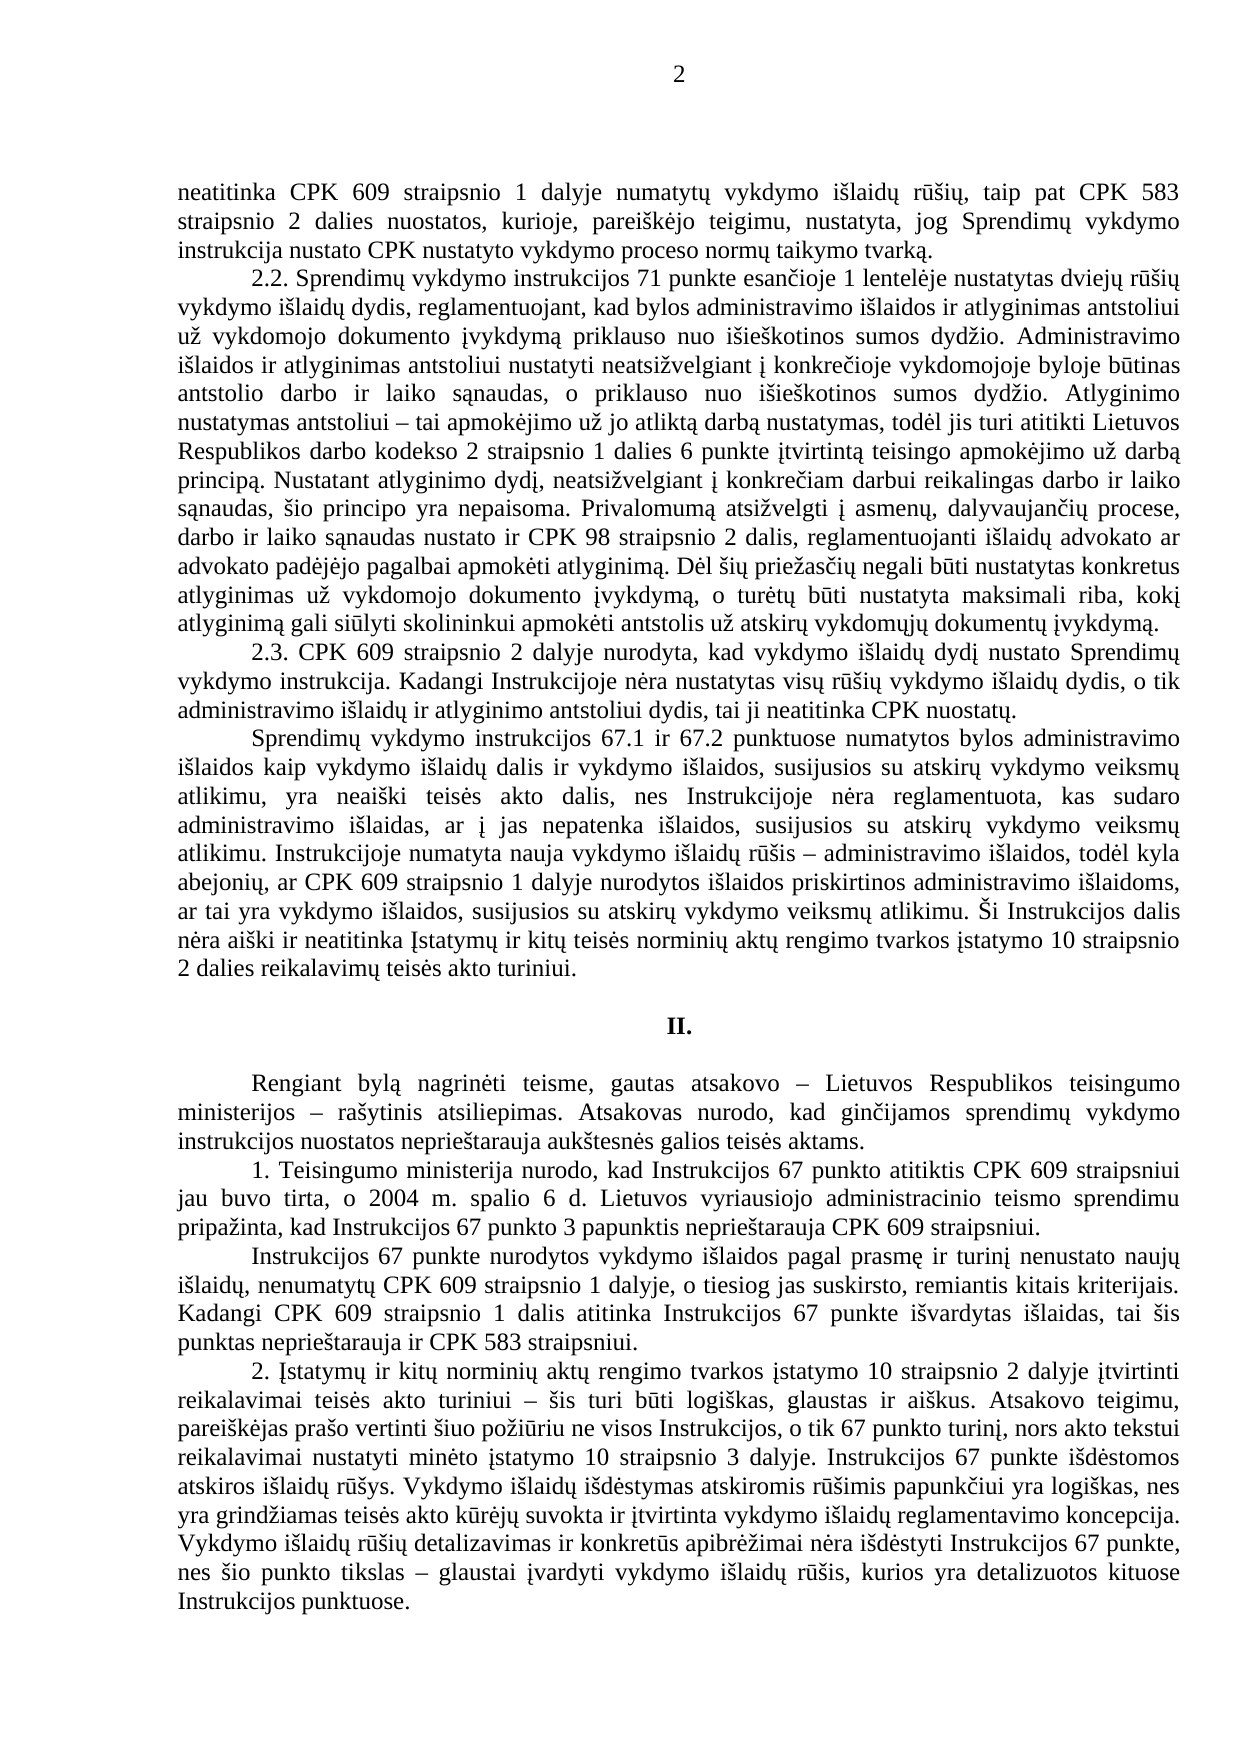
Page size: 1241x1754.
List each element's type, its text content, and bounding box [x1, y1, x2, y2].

text II. [177, 1011, 1181, 1040]
text 2.3. CPK 609 straipsnio 2 dalyje nurodyta, kad vykdymo išlaidų dydį nustato Sprendimų vykdymo instrukcija. Kadangi Instrukcijoje nėra nustatytas visų rūšių vykdymo išlaidų dydis, o tik administravimo išlaidų ir atlyginimo antstoliui dydis, tai ji neatitinka CPK nuostatų. [177, 637, 1181, 723]
text Rengiant bylą nagrinėti teisme, gautas atsakovo – Lietuvos Respublikos teisingumo ministerijos – rašytinis atsiliepimas. Atsakovas nurodo, kad ginčijamos sprendimų vykdymo instrukcijos nuostatos neprieštarauja aukštesnės galios teisės aktams. [177, 1068, 1181, 1155]
text 1. Teisingumo ministerija nurodo, kad Instrukcijos 67 punkto atitiktis CPK 609 straipsniui jau buvo tirta, o 2004 m. spalio 6 d. Lietuvos vyriausiojo administracinio teismo sprendimu pripažinta, kad Instrukcijos 67 punkto 3 papunktis neprieštarauja CPK 609 straipsniui. [177, 1155, 1181, 1241]
text Sprendimų vykdymo instrukcijos 67.1 ir 67.2 punktuose numatytos bylos administravimo išlaidos kaip vykdymo išlaidų dalis ir vykdymo išlaidos, susijusios su atskirų vykdymo veiksmų atlikimu, yra neaiški teisės akto dalis, nes Instrukcijoje nėra reglamentuota, kas sudaro administravimo išlaidas, ar į jas nepatenka išlaidos, susijusios su atskirų vykdymo veiksmų atlikimu. Instrukcijoje numatyta nauja vykdymo išlaidų rūšis – administravimo išlaidos, todėl kyla abejonių, ar CPK 609 straipsnio 1 dalyje nurodytos išlaidos priskirtinos administravimo išlaidoms, ar tai yra vykdymo išlaidos, susijusios su atskirų vykdymo veiksmų atlikimu. Ši Instrukcijos dalis nėra aiški ir neatitinka Įstatymų ir kitų teisės norminių aktų rengimo tvarkos įstatymo 10 straipsnio 2 dalies reikalavimų teisės akto turiniui. [177, 723, 1181, 982]
text neatitinka CPK 609 straipsnio 1 dalyje numatytų vykdymo išlaidų rūšių, taip pat CPK 583 straipsnio 2 dalies nuostatos, kurioje, pareiškėjo teigimu, nustatyta, jog Sprendimų vykdymo instrukcija nustato CPK nustatyto vykdymo proceso normų taikymo tvarką. [177, 177, 1181, 263]
text 2. Įstatymų ir kitų norminių aktų rengimo tvarkos įstatymo 10 straipsnio 2 dalyje įtvirtinti reikalavimai teisės akto turiniui – šis turi būti logiškas, glaustas ir aiškus. Atsakovo teigimu, pareiškėjas prašo vertinti šiuo požiūriu ne visos Instrukcijos, o tik 67 punkto turinį, nors akto tekstui reikalavimai nustatyti minėto įstatymo 10 straipsnio 3 dalyje. Instrukcijos 67 punkte išdėstomos atskiros išlaidų rūšys. Vykdymo išlaidų išdėstymas atskiromis rūšimis papunkčiui yra logiškas, nes yra grindžiamas teisės akto kūrėjų suvokta ir įtvirtinta vykdymo išlaidų reglamentavimo koncepcija. Vykdymo išlaidų rūšių detalizavimas ir konkretūs apibrėžimai nėra išdėstyti Instrukcijos 67 punkte, nes šio punkto tikslas – glaustai įvardyti vykdymo išlaidų rūšis, kurios yra detalizuotos kituose Instrukcijos punktuose. [177, 1356, 1181, 1615]
text 2.2. Sprendimų vykdymo instrukcijos 71 punkte esančioje 1 lentelėje nustatytas dviejų rūšių vykdymo išlaidų dydis, reglamentuojant, kad bylos administravimo išlaidos ir atlyginimas antstoliui už vykdomojo dokumento įvykdymą priklauso nuo išieškotinos sumos dydžio. Administravimo išlaidos ir atlyginimas antstoliui nustatyti neatsižvelgiant į konkrečioje vykdomojoje byloje būtinas antstolio darbo ir laiko sąnaudas, o priklauso nuo išieškotinos sumos dydžio. Atlyginimo nustatymas antstoliui – tai apmokėjimo už jo atliktą darbą nustatymas, todėl jis turi atitikti Lietuvos Respublikos darbo kodekso 2 straipsnio 1 dalies 6 punkte įtvirtintą teisingo apmokėjimo už darbą principą. Nustatant atlyginimo dydį, neatsižvelgiant į konkrečiam darbui reikalingas darbo ir laiko sąnaudas, šio principo yra nepaisoma. Privalomumą atsižvelgti į asmenų, dalyvaujančių procese, darbo ir laiko sąnaudas nustato ir CPK 98 straipsnio 2 dalis, reglamentuojanti išlaidų advokato ar advokato padėjėjo pagalbai apmokėti atlyginimą. Dėl šių priežasčių negali būti nustatytas konkretus atlyginimas už vykdomojo dokumento įvykdymą, o turėtų būti nustatyta maksimali riba, kokį atlyginimą gali siūlyti skolininkui apmokėti antstolis už atskirų vykdomųjų dokumentų įvykdymą. [177, 263, 1181, 637]
text Instrukcijos 67 punkte nurodytos vykdymo išlaidos pagal prasmę ir turinį nenustato naujų išlaidų, nenumatytų CPK 609 straipsnio 1 dalyje, o tiesiog jas suskirsto, remiantis kitais kriterijais. Kadangi CPK 609 straipsnio 1 dalis atitinka Instrukcijos 67 punkte išvardytas išlaidas, tai šis punktas neprieštarauja ir CPK 583 straipsniui. [177, 1241, 1181, 1356]
